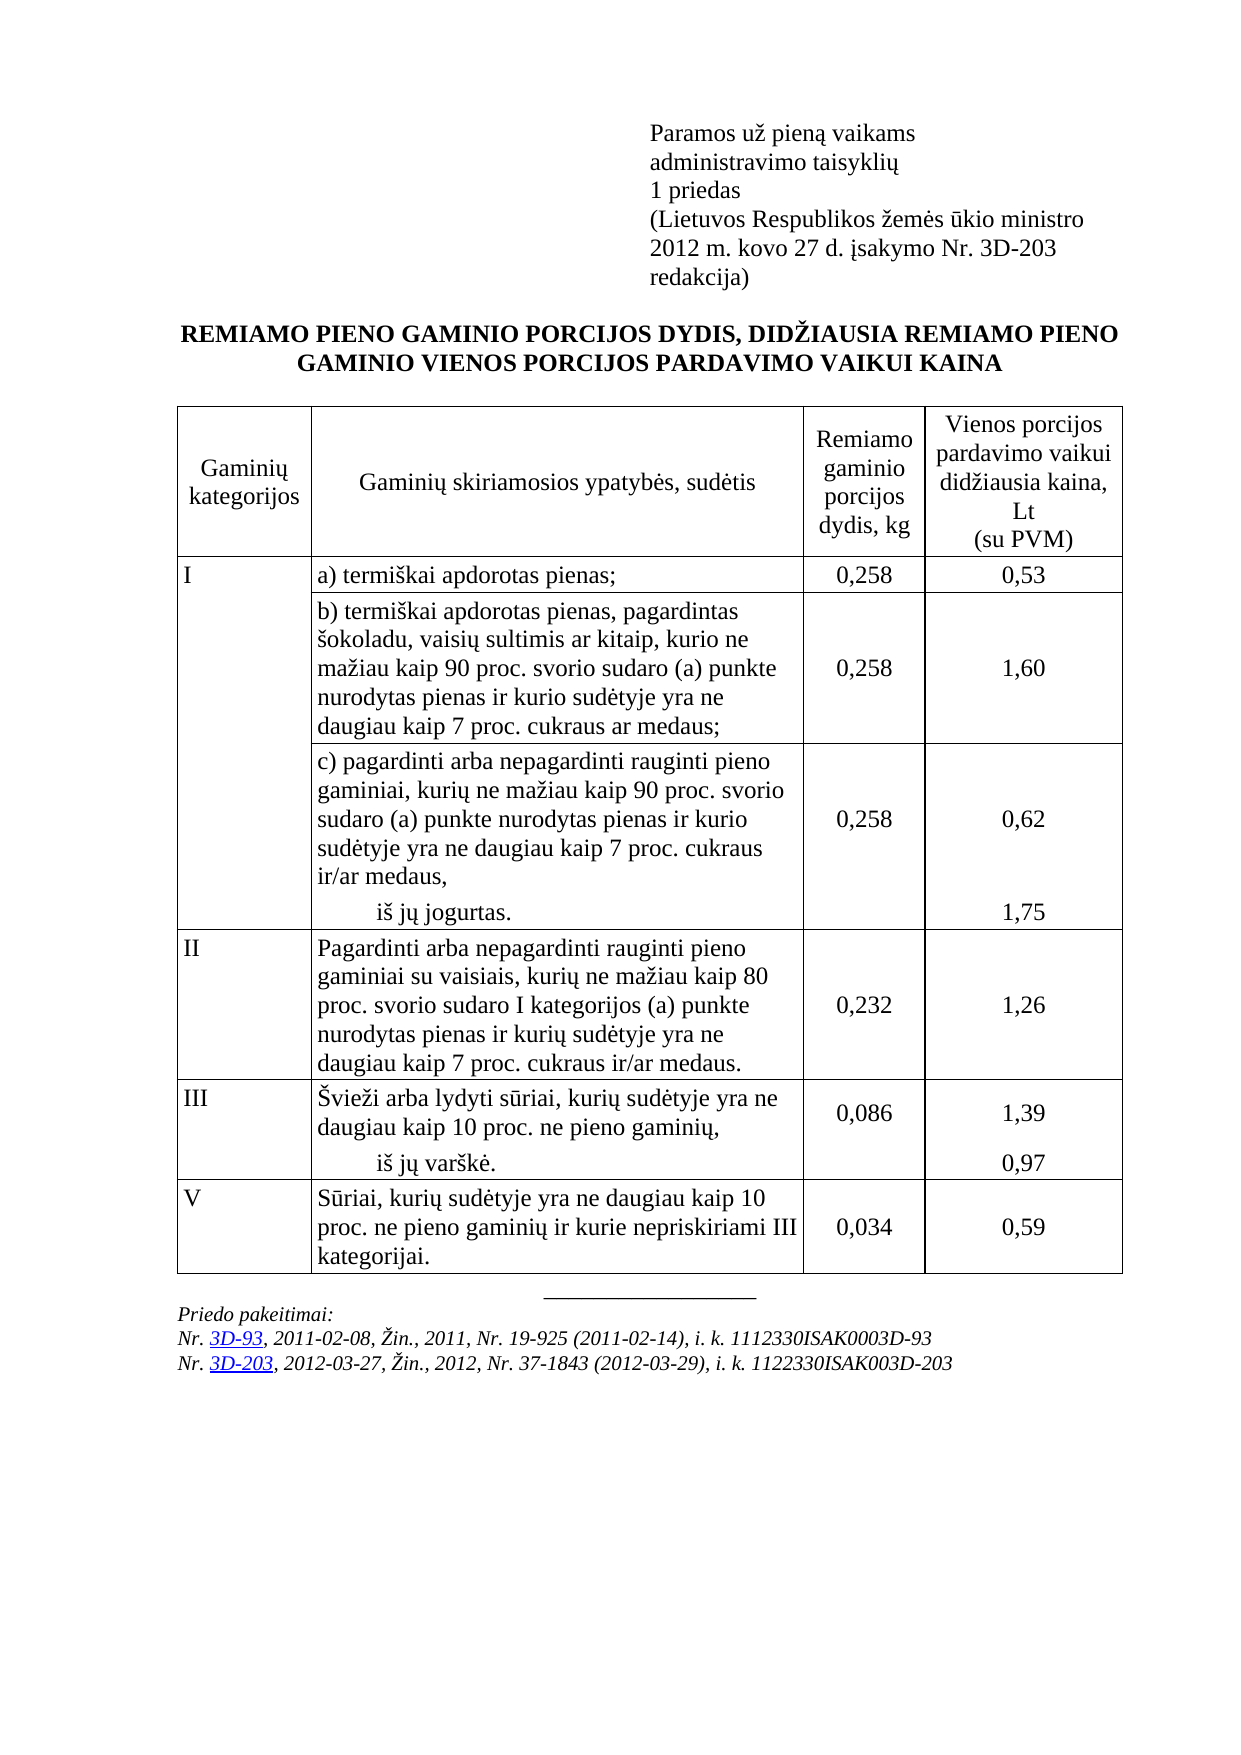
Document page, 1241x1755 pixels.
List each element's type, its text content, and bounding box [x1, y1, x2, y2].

table_cell 0,62 [926, 744, 1122, 893]
table_cell 1,60 [926, 593, 1122, 742]
table_cell iš jų varškė. [312, 1144, 803, 1179]
table_cell III [178, 1080, 311, 1179]
table_header Gaminių kategorijos [178, 407, 311, 556]
text administravimo taisyklių [649, 147, 1122, 176]
text Nr. 3D-203, 2012-03-27, Žin., 2012, Nr. 37-1843 (2012-03-29), i. k. 1122330ISAK003D-203 [177, 1350, 1122, 1374]
table_cell 0,59 [926, 1180, 1122, 1272]
table_cell 1,39 [926, 1080, 1122, 1144]
table_cell 0,258 [804, 557, 924, 592]
table_cell 1,75 [926, 893, 1122, 929]
table_cell Sūriai, kurių sudėtyje yra ne daugiau kaip 10 proc. ne pieno gaminių ir kurie nepriskiriami III kategorijai. [312, 1180, 803, 1272]
table_cell 0,232 [804, 930, 924, 1079]
table_header Gaminių skiriamosios ypatybės, sudėtis [312, 407, 803, 556]
text Paramos už pieną vaikams [649, 118, 1122, 147]
table_cell b) termiškai apdorotas pienas, pagardintas šokoladu, vaisių sultimis ar kitaip, kurio ne mažiau kaip 90 proc. svorio sudaro (a) punkte nurodytas pienas ir kurio sudėtyje yra ne daugiau kaip 7 proc. cukraus ar medaus; [312, 593, 803, 742]
text _________________ [177, 1274, 1122, 1302]
table_cell II [178, 930, 311, 1079]
table_cell I [178, 557, 311, 929]
table_cell 1,26 [926, 930, 1122, 1079]
table_cell iš jų jogurtas. [312, 893, 803, 929]
text Priedo pakeitimai: [177, 1302, 1122, 1326]
text Nr. 3D-93, 2011-02-08, Žin., 2011, Nr. 19-925 (2011-02-14), i. k. 1112330ISAK0003D-93 [177, 1326, 1122, 1350]
table_cell c) pagardinti arba nepagardinti rauginti pieno gaminiai, kurių ne mažiau kaip 90 proc. svorio sudaro (a) punkte nurodytas pienas ir kurio sudėtyje yra ne daugiau kaip 7 proc. cukraus ir/ar medaus, [312, 744, 803, 893]
table_cell V [178, 1180, 311, 1272]
text 2012 m. kovo 27 d. įsakymo Nr. 3D-203 redakcija) [649, 233, 1122, 291]
table_cell Švieži arba lydyti sūriai, kurių sudėtyje yra ne daugiau kaip 10 proc. ne pieno gaminių, [312, 1080, 803, 1144]
table_cell [804, 1144, 924, 1179]
table_cell [804, 893, 924, 929]
table_cell 0,97 [926, 1144, 1122, 1179]
table_cell 0,258 [804, 744, 924, 893]
table_cell 0,086 [804, 1080, 924, 1144]
table_cell Pagardinti arba nepagardinti rauginti pieno gaminiai su vaisiais, kurių ne mažiau kaip 80 proc. svorio sudaro I kategorijos (a) punkte nurodytas pienas ir kurių sudėtyje yra ne daugiau kaip 7 proc. cukraus ir/ar medaus. [312, 930, 803, 1079]
text (Lietuvos Respublikos žemės ūkio ministro [649, 204, 1122, 233]
table_header Vienos porcijos pardavimo vaikui didžiausia kaina, Lt (su PVM) [926, 407, 1122, 556]
text REMIAMO PIENO GAMINIO PORCIJOS DYDIS, DIDŽIAUSIA REMIAMO PIENO GAMINIO VIENOS PORCIJOS PARDAVIMO VAIKUI KAINA [177, 319, 1122, 377]
table_header Remiamo gaminio porcijos dydis, kg [804, 407, 924, 556]
table_cell 0,034 [804, 1180, 924, 1272]
text 1 priedas [649, 176, 1122, 204]
table_cell 0,53 [926, 557, 1122, 592]
table_cell 0,258 [804, 593, 924, 742]
table_cell a) termiškai apdorotas pienas; [312, 557, 803, 592]
